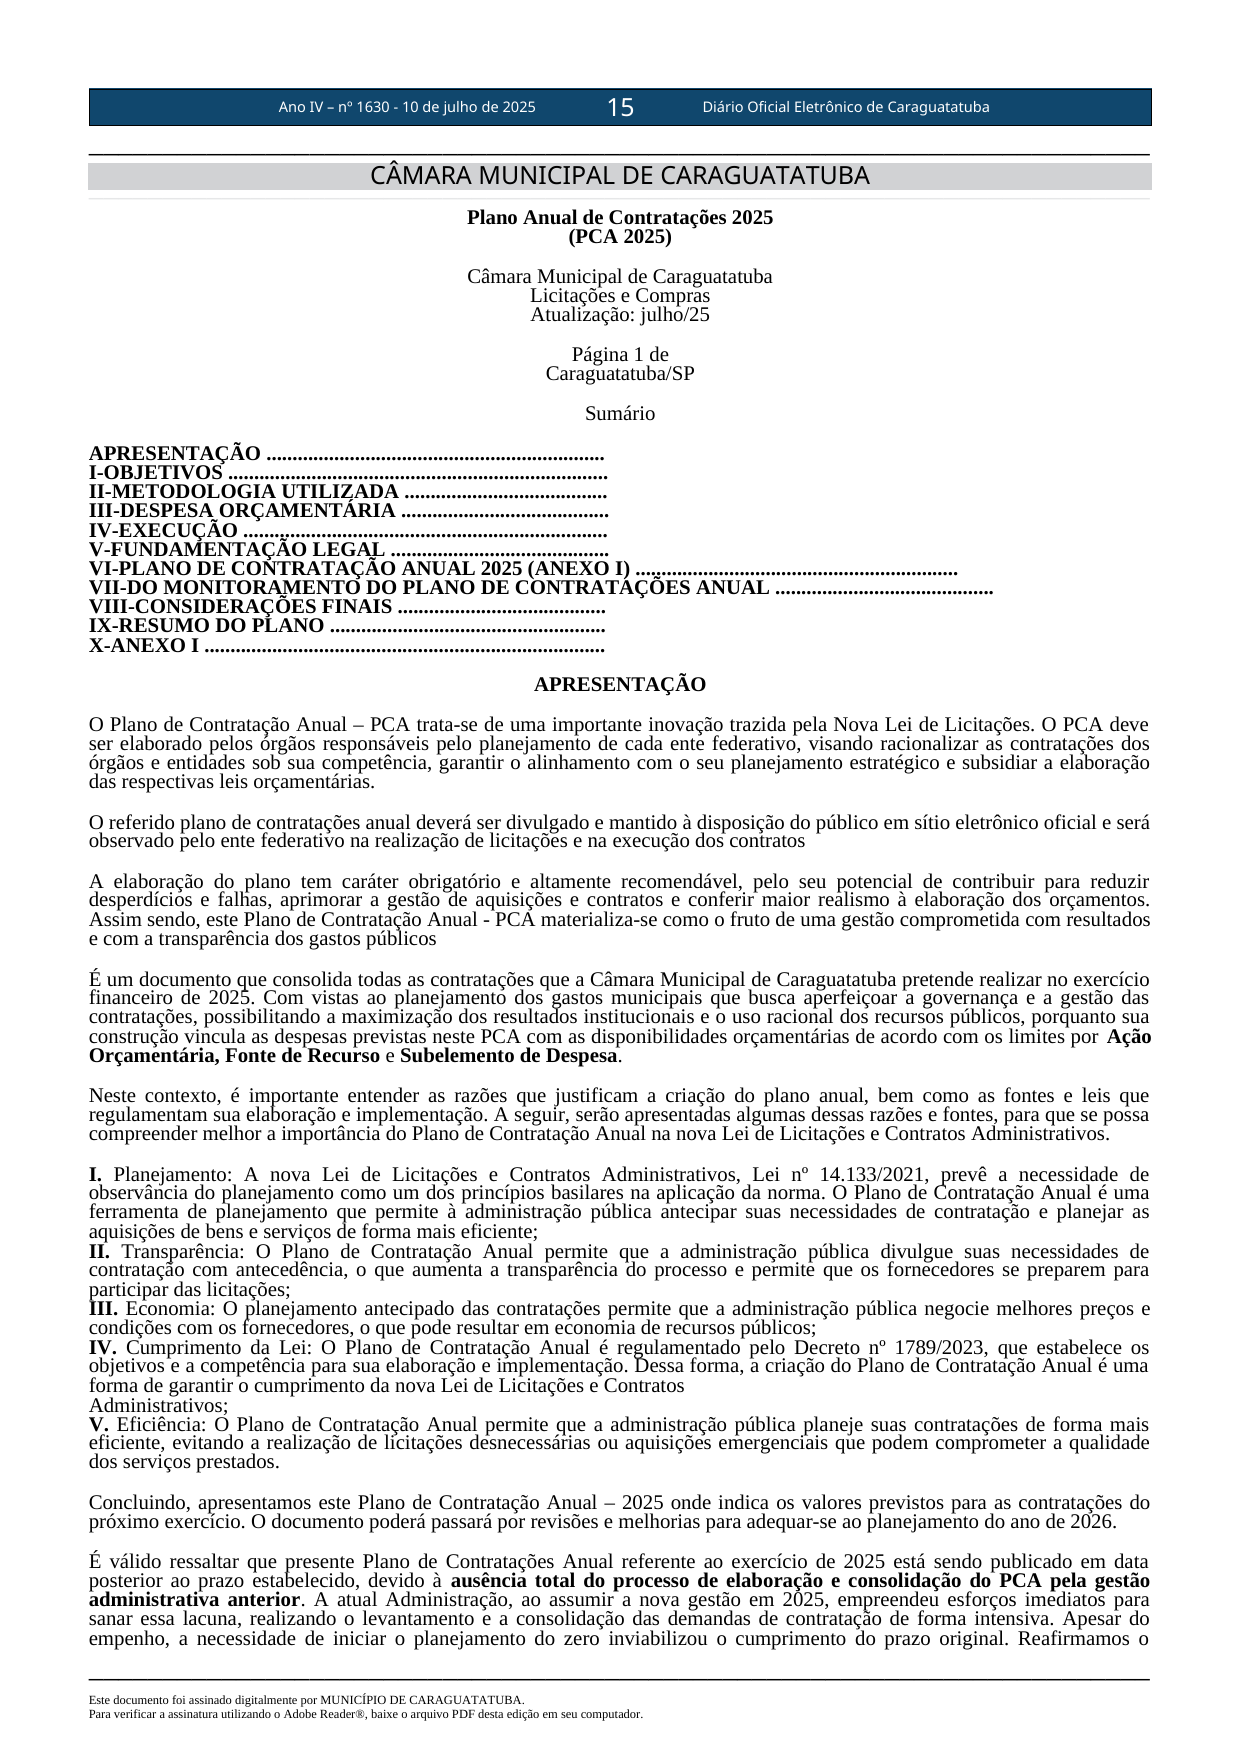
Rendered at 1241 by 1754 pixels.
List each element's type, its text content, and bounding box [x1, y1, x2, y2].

text IV-EXECUÇÃO ...................................................................... [88, 522, 1152, 541]
text É um documento que consolida todas as contratações que a Câmara Municipal de Caraguatatuba pretende realizar no exercício financeiro de 2025. Com vistas ao planejamento dos gastos municipais que busca aperfeiçoar a governança e a gestão das contratações, possibilitando a maximização dos resultados institucionais e o uso racional dos recursos públicos, porquanto sua construção vincula as despesas previstas neste PCA com as disponibilidades orçamentárias de acordo com os limites por Ação Orçamentária, Fonte de Recurso e Subelemento de Despesa. [88, 971, 1152, 1067]
text Neste contexto, é importante entender as razões que justificam a criação do plano anual, bem como as fontes e leis que regulamentam sua elaboração e implementação. A seguir, serão apresentadas algumas dessas razões e fontes, para que se possa compreender melhor a importância do Plano de Contratação Anual na nova Lei de Licitações e Contratos Administrativos. [88, 1087, 1152, 1145]
text IV. Cumprimento da Lei: O Plano de Contratação Anual é regulamentado pelo Decreto nº 1789/2023, que estabelece os objetivos e a competência para sua elaboração e implementação. Dessa forma, a criação do Plano de Contratação Anual é uma forma de garantir o cumprimento da nova Lei de Licitações e Contratos [88, 1339, 1152, 1397]
text APRESENTAÇÃO [88, 677, 1152, 696]
text Concluindo, apresentamos este Plano de Contratação Anual – 2025 onde indica os valores previstos para as contratações do próximo exercício. O documento poderá passará por revisões e melhorias para adequar-se ao planejamento do ano de 2026. [88, 1494, 1152, 1533]
text (PCA 2025) [88, 228, 1152, 248]
text V-FUNDAMENTAÇÃO LEGAL .......................................... [88, 541, 1152, 560]
text ──────────────────────────────────────────────────────────────────────── [88, 190, 1152, 209]
text I-OBJETIVOS ......................................................................... [88, 464, 1152, 483]
text Caraguatatuba/SP [88, 366, 1152, 385]
text CÂMARA MUNICIPAL DE CARAGUATATUBA [88, 163, 1152, 190]
text III-DESPESA ORÇAMENTÁRIA ........................................ [88, 503, 1152, 522]
text A elaboração do plano tem caráter obrigatório e altamente recomendável, pelo seu potencial de contribuir para reduzir desperdícios e falhas, aprimorar a gestão de aquisições e contratos e conferir maior realismo à elaboração dos orçamentos. Assim sendo, este Plano de Contratação Anual - PCA materializa-se como o fruto de uma gestão comprometida com resultados e com a transparência dos gastos públicos [88, 873, 1152, 950]
text V. Eficiência: O Plano de Contratação Anual permite que a administração pública planeje suas contratações de forma mais eficiente, evitando a realização de licitações desnecessárias ou aquisições emergenciais que podem comprometer a qualidade dos serviços prestados. [88, 1416, 1152, 1473]
text O referido plano de contratações anual deverá ser divulgado e mantido à disposição do público em sítio eletrônico oficial e será observado pelo ente federativo na realização de licitações e na execução dos contratos [88, 814, 1152, 852]
text I. Planejamento: A nova Lei de Licitações e Contratos Administrativos, Lei nº 14.133/2021, prevê a necessidade de observância do planejamento como um dos princípios basilares na aplicação da norma. O Plano de Contratação Anual é uma ferramenta de planejamento que permite à administração pública antecipar suas necessidades de contratação e planejar as aquisições de bens e serviços de forma mais eficiente; [88, 1166, 1152, 1243]
text Sumário [88, 405, 1152, 424]
text É válido ressaltar que presente Plano de Contratações Anual referente ao exercício de 2025 está sendo publicado em data posterior ao prazo estabelecido, devido à ausência total do processo de elaboração e consolidação do PCA pela gestão administrativa anterior. A atual Administração, ao assumir a nova gestão em 2025, empreendeu esforços imediatos para sanar essa lacuna, realizando o levantamento e a consolidação das demandas de contratação de forma intensiva. Apesar do empenho, a necessidade de iniciar o planejamento do zero inviabilizou o cumprimento do prazo original. Reafirmamos o [88, 1553, 1152, 1649]
text ──────────────────────────────────────────────────────────────────────── [88, 142, 1152, 163]
text Atualização: julho/25 [88, 307, 1152, 326]
text APRESENTAÇÃO ................................................................. [88, 445, 1152, 464]
text VI-PLANO DE CONTRATAÇÃO ANUAL 2025 (ANEXO I) .............................................................. [88, 560, 1152, 579]
text II. Transparência: O Plano de Contratação Anual permite que a administração pública divulgue suas necessidades de contratação com antecedência, o que aumenta a transparência do processo e permite que os fornecedores se preparem para participar das licitações; [88, 1243, 1152, 1301]
text II-METODOLOGIA UTILIZADA ....................................... [88, 483, 1152, 503]
text O Plano de Contratação Anual – PCA trata-se de uma importante inovação trazida pela Nova Lei de Licitações. O PCA deve ser elaborado pelos órgãos responsáveis pelo planejamento de cada ente federativo, visando racionalizar as contratações dos órgãos e entidades sob sua competência, garantir o alinhamento com o seu planejamento estratégico e subsidiar a elaboração das respectivas leis orçamentárias. [88, 716, 1152, 793]
text VII-DO MONITORAMENTO DO PLANO DE CONTRATAÇÕES ANUAL .......................................... [88, 579, 1152, 598]
text X-ANEXO I ............................................................................. [88, 637, 1152, 656]
text IX-RESUMO DO PLANO ..................................................... [88, 618, 1152, 637]
text Página 1 de [88, 346, 1152, 366]
text VIII-CONSIDERAÇÕES FINAIS ........................................ [88, 598, 1152, 618]
text Administrativos; [88, 1397, 1152, 1416]
text III. Economia: O planejamento antecipado das contratações permite que a administração pública negocie melhores preços e condições com os fornecedores, o que pode resultar em economia de recursos públicos; [88, 1301, 1152, 1339]
text Câmara Municipal de Caraguatatuba [88, 268, 1152, 287]
text Licitações e Compras [88, 287, 1152, 307]
text Plano Anual de Contratações 2025 [88, 209, 1152, 228]
